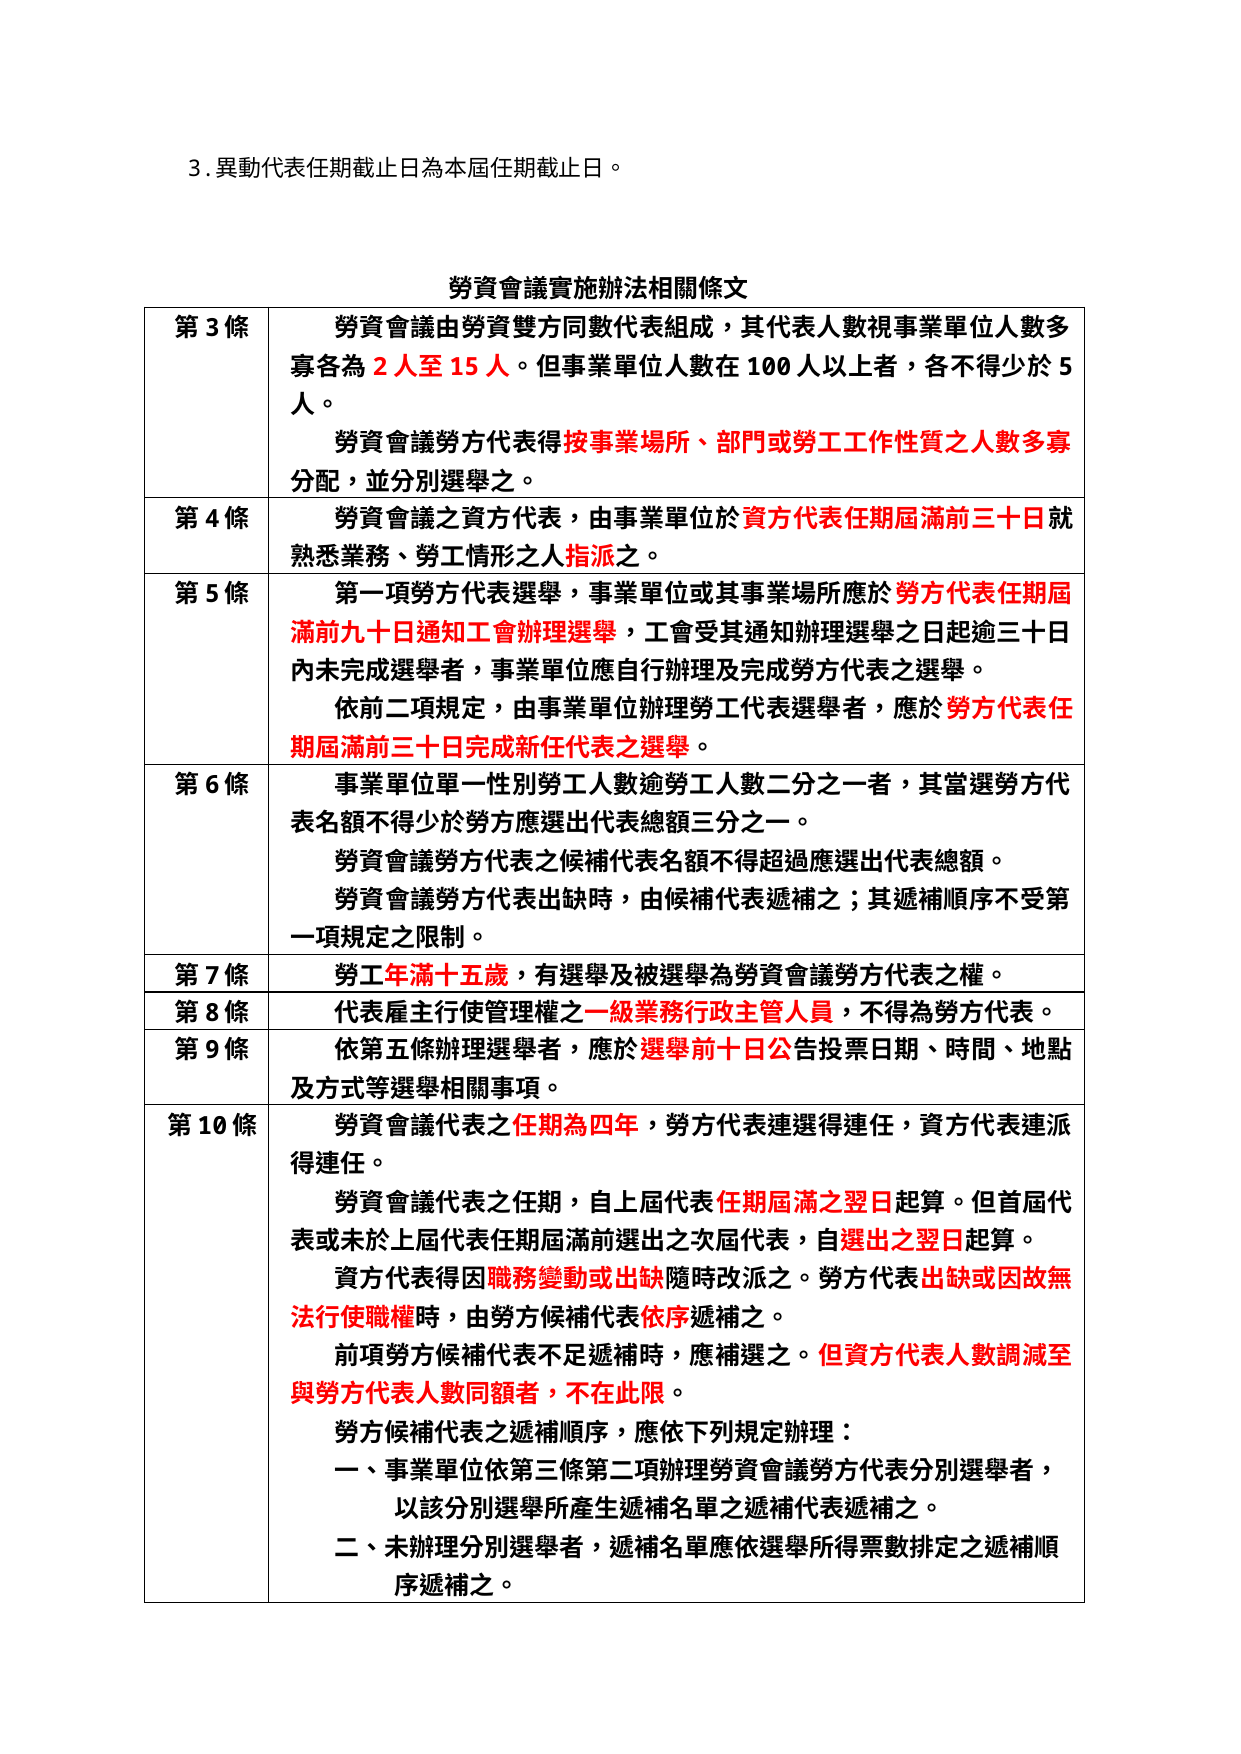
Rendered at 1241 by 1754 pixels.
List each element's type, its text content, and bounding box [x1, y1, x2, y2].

table_cell 事業單位單一性別勞工人數逾勞工人數二分之一者，其當選勞方代表名額不得少於勞方應選出代表總額三分之一。 勞資會議勞方代表之候補代表名額不得超過應選出代表總額。 勞資會議勞方代表出缺時，由候補代表遞補之；其遞補順序不受第一項規定之限制。 [269, 765, 1084, 954]
table_cell 依第五條辦理選舉者，應於選舉前十日公告投票日期、時間、地點及方式等選舉相關事項。 [269, 1030, 1084, 1104]
table_cell 勞資會議之資方代表，由事業單位於資方代表任期屆滿前三十日就熟悉業務、勞工情形之人指派之。 [269, 498, 1084, 573]
table_cell 勞資會議代表之任期為四年，勞方代表連選得連任，資方代表連派得連任。 勞資會議代表之任期，自上屆代表任期屆滿之翌日起算。但首屆代表或未於上屆代表任期屆滿前選出之次屆代表，自選出之翌日起算。 資方代表得因職務變動或出缺隨時改派之。勞方代表出缺或因故無法行使職權時，由勞方候補代表依序遞補之。 前項勞方候補代表不足遞補時，應補選之。但資方代表人數調減至與勞方代表人數同額者，不在此限。 勞方候補代表之遞補順序，應依下列規定辦理： 一、事業單位依第三條第二項辦理勞資會議勞方代表分別選舉者， 以該分別選舉所產生遞補名單之遞補代表遞補之。 二、未辦理分別選舉者，遞補名單應依選舉所得票數排定之遞補順 序遞補之。 [269, 1105, 1084, 1602]
table_cell 代表雇主行使管理權之一級業務行政主管人員，不得為勞方代表。 [269, 993, 1084, 1029]
table_cell 第9條 [145, 1030, 268, 1104]
text 3.異動代表任期截止日為本屆任期截止日。 [187, 150, 1053, 183]
table_header 第3條 [145, 308, 268, 497]
table_cell 第8條 [145, 993, 268, 1029]
table_cell 勞工年滿十五歲，有選舉及被選舉為勞資會議勞方代表之權。 [269, 955, 1084, 991]
table_cell 第4條 [145, 498, 268, 573]
table_cell 第一項勞方代表選舉，事業單位或其事業場所應於勞方代表任期屆滿前九十日通知工會辦理選舉，工會受其通知辦理選舉之日起逾三十日內未完成選舉者，事業單位應自行辦理及完成勞方代表之選舉。 依前二項規定，由事業單位辦理勞工代表選舉者，應於勞方代表任期屆滿前三十日完成新任代表之選舉。 [269, 574, 1084, 763]
table_cell 第7條 [145, 955, 268, 991]
table_header 勞資會議由勞資雙方同數代表組成，其代表人數視事業單位人數多寡各為2人至15人。但事業單位人數在100人以上者，各不得少於5人。 勞資會議勞方代表得按事業場所、部門或勞工工作性質之人數多寡分配，並分別選舉之。 [269, 308, 1084, 497]
table_cell 第6條 [145, 765, 268, 954]
table_cell 第5條 [145, 574, 268, 763]
table_cell 第10條 [145, 1105, 268, 1602]
text 勞資會議實施辦法相關條文 [128, 261, 1053, 307]
